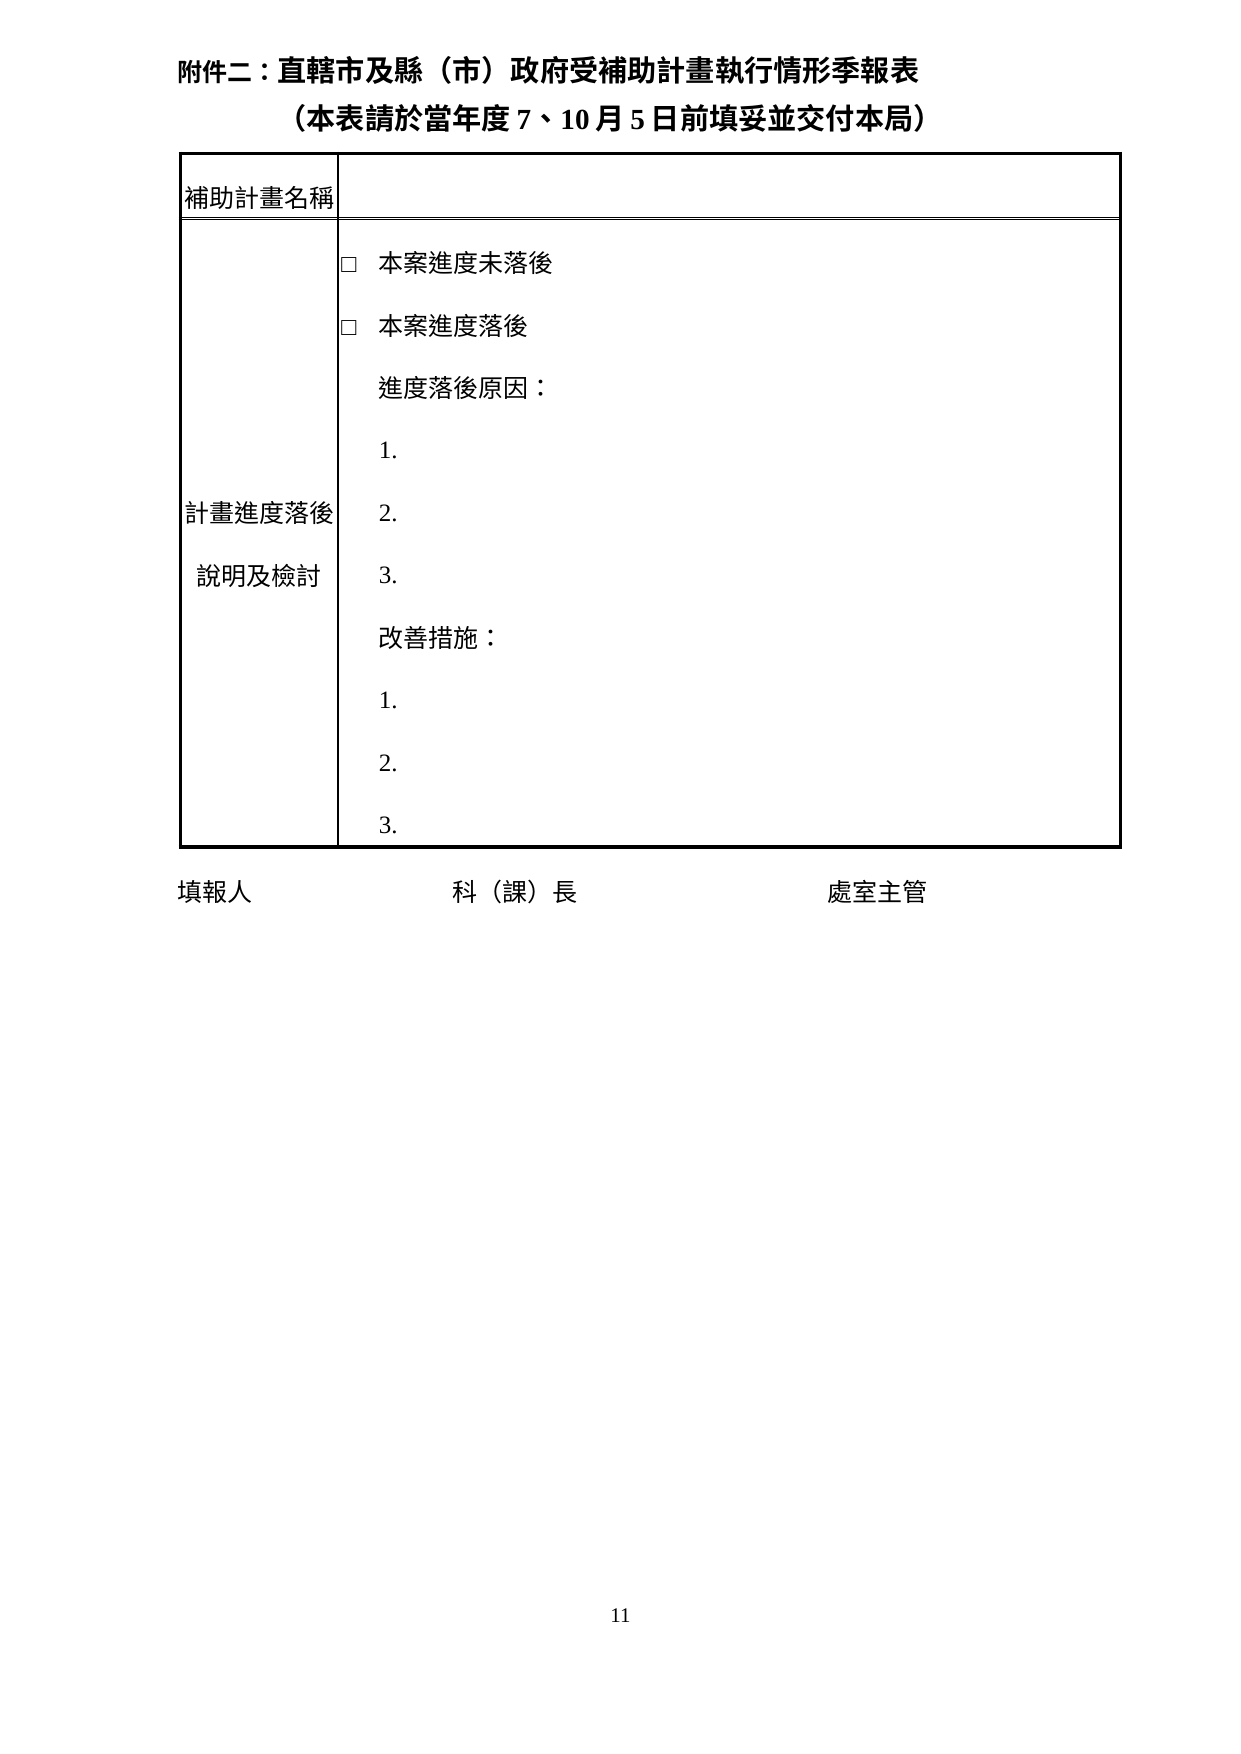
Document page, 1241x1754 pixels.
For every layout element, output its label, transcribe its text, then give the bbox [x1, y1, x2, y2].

table_cell 本案進度未落後 本案進度落後 進度落後原因： 1. 2. 3. 改善措施： 1. 2. 3. [339, 220, 1119, 845]
text 填報人 科（課）長 處室主管 [177, 848, 1063, 911]
table_cell 計畫進度落後說明及檢討 [182, 220, 337, 845]
table_header 補助計畫名稱 [182, 155, 337, 217]
table_header [339, 155, 1119, 217]
